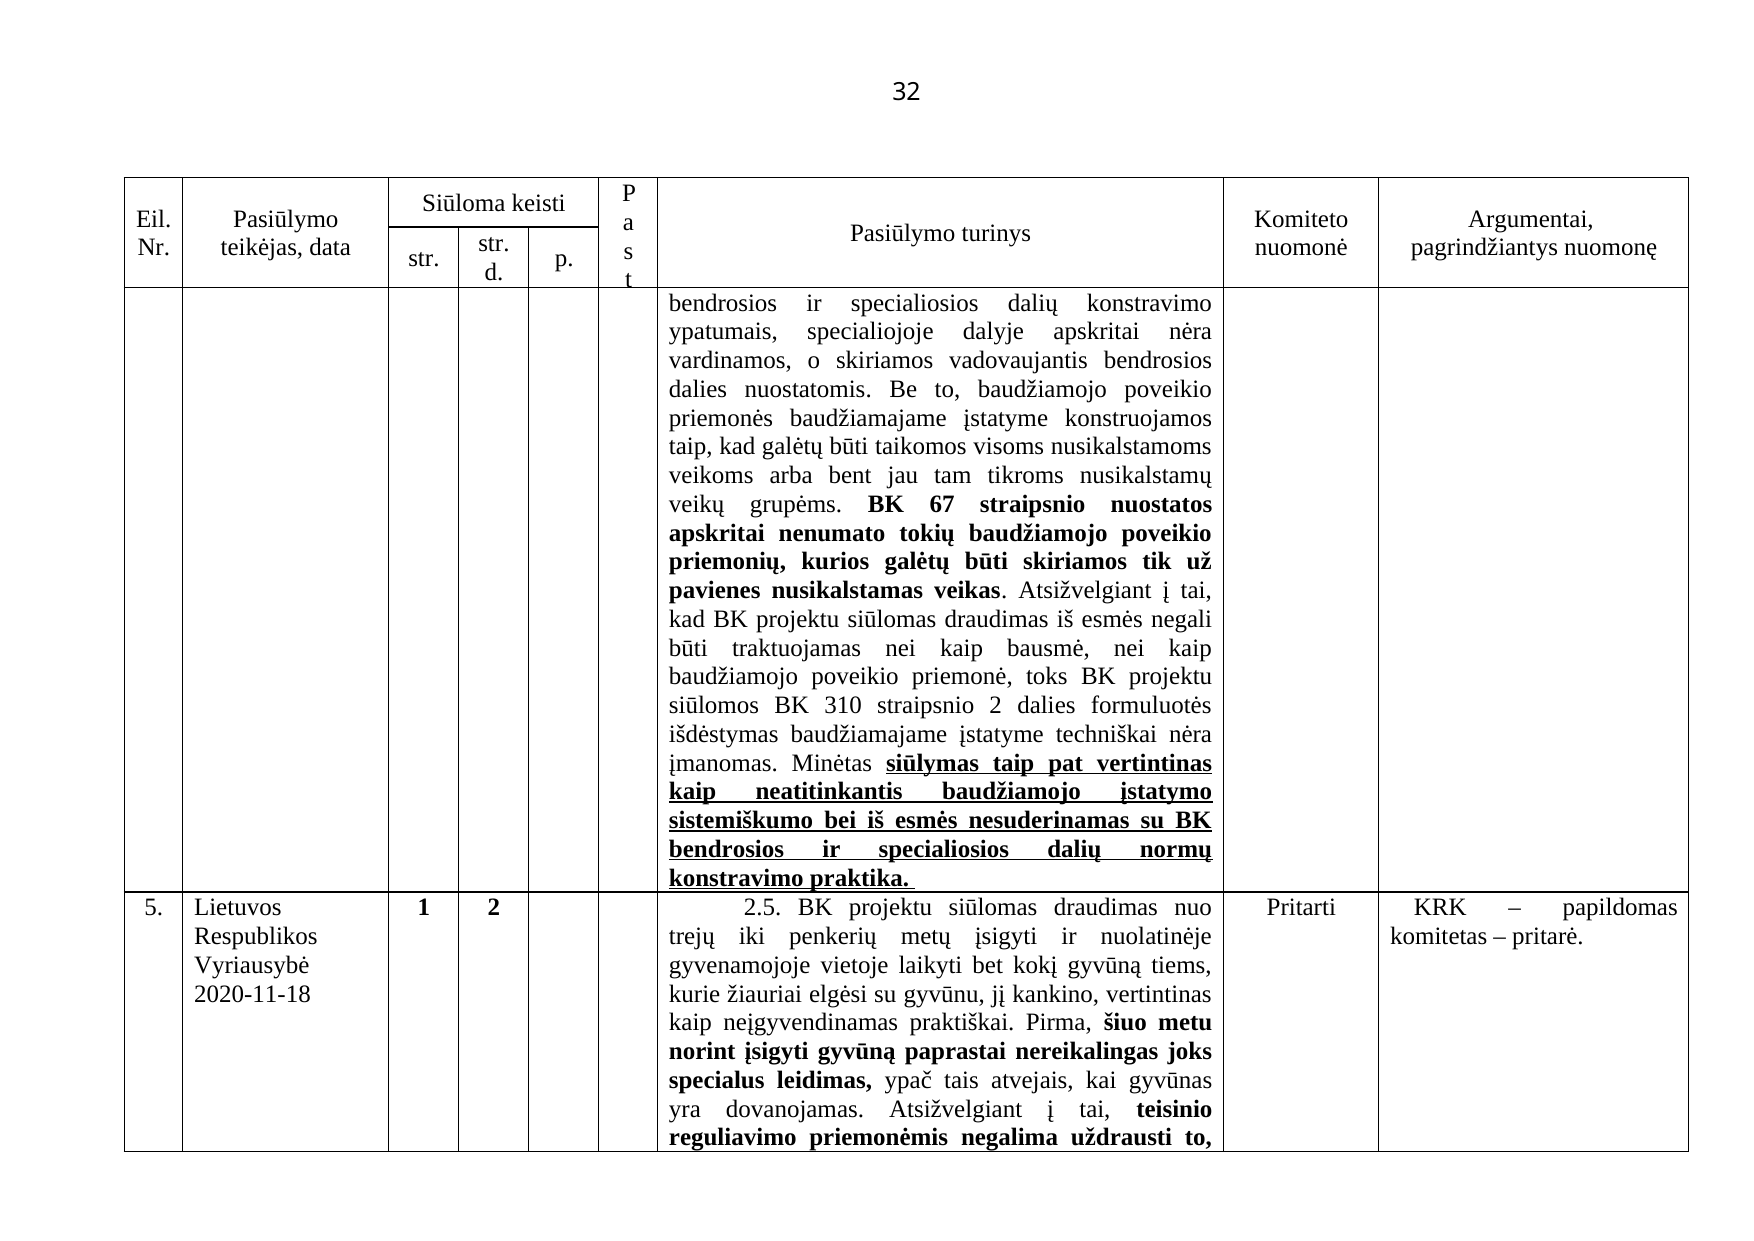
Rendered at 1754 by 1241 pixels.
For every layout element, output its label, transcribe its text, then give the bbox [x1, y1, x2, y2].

table_header Argumentai, pagrindžiantys nuomonę [1379, 178, 1688, 287]
table_header Pastabos [599, 178, 657, 287]
table_cell [599, 893, 657, 1151]
table_header Pasiūlymo teikėjas, data [183, 178, 388, 287]
table_header Siūloma keisti [389, 178, 598, 226]
table_cell 1 [389, 893, 458, 1151]
table_cell [125, 288, 182, 891]
table_cell Pritarti [1224, 893, 1378, 1151]
table_cell [459, 288, 528, 891]
table_cell [1224, 288, 1378, 891]
table_cell 2.5. BK projektu siūlomas draudimas nuo trejų iki penkerių metų įsigyti ir nuolatinėje gyvenamojoje vietoje laikyti bet kokį gyvūną tiems, kurie žiauriai elgėsi su gyvūnu, jį kankino, vertintinas kaip neįgyvendinamas praktiškai. Pirma, šiuo metu norint įsigyti gyvūną paprastai nereikalingas joks specialus leidimas, ypač tais atvejais, kai gyvūnas yra dovanojamas. Atsižvelgiant į tai, teisinio reguliavimo priemonėmis negalima uždrausti to, [658, 893, 1223, 1151]
table_cell [1379, 288, 1688, 891]
table_cell str. [389, 228, 458, 287]
table_header Komiteto nuomonė [1224, 178, 1378, 287]
table_header Pasiūlymo turinys [658, 178, 1223, 287]
table_cell p. [529, 228, 598, 287]
table_header Eil. Nr. [125, 178, 182, 287]
table_cell 2 [459, 893, 528, 1151]
table_cell [389, 288, 458, 891]
table_cell bendrosios ir specialiosios dalių konstravimo ypatumais, specialiojoje dalyje apskritai nėra vardinamos, o skiriamos vadovaujantis bendrosios dalies nuostatomis. Be to, baudžiamojo poveikio priemonės baudžiamajame įstatyme konstruojamos taip, kad galėtų būti taikomos visoms nusikalstamoms veikoms arba bent jau tam tikroms nusikalstamų veikų grupėms. BK 67 straipsnio nuostatos apskritai nenumato tokių baudžiamojo poveikio priemonių, kurios galėtų būti skiriamos tik už pavienes nusikalstamas veikas. Atsižvelgiant į tai, kad BK projektu siūlomas draudimas iš esmės negali būti traktuojamas nei kaip bausmė, nei kaip baudžiamojo poveikio priemonė, toks BK projektu siūlomos BK 310 straipsnio 2 dalies formuluotės išdėstymas baudžiamajame įstatyme techniškai nėra įmanomas. Minėtas siūlymas taip pat vertintinas kaip neatitinkantis baudžiamojo įstatymo sistemiškumo bei iš esmės nesuderinamas su BK bendrosios ir specialiosios dalių normų konstravimo praktika. [658, 288, 1223, 891]
table_cell [529, 288, 598, 891]
table_cell Lietuvos Respublikos Vyriausybė 2020-11-18 [183, 893, 388, 1151]
table_cell 5. [125, 893, 182, 1151]
table_cell [599, 288, 657, 891]
table_cell [529, 893, 598, 1151]
table_cell KRK – papildomas komitetas – pritarė. [1379, 893, 1688, 1151]
table_cell [183, 288, 388, 891]
table_cell str. d. [459, 228, 528, 287]
